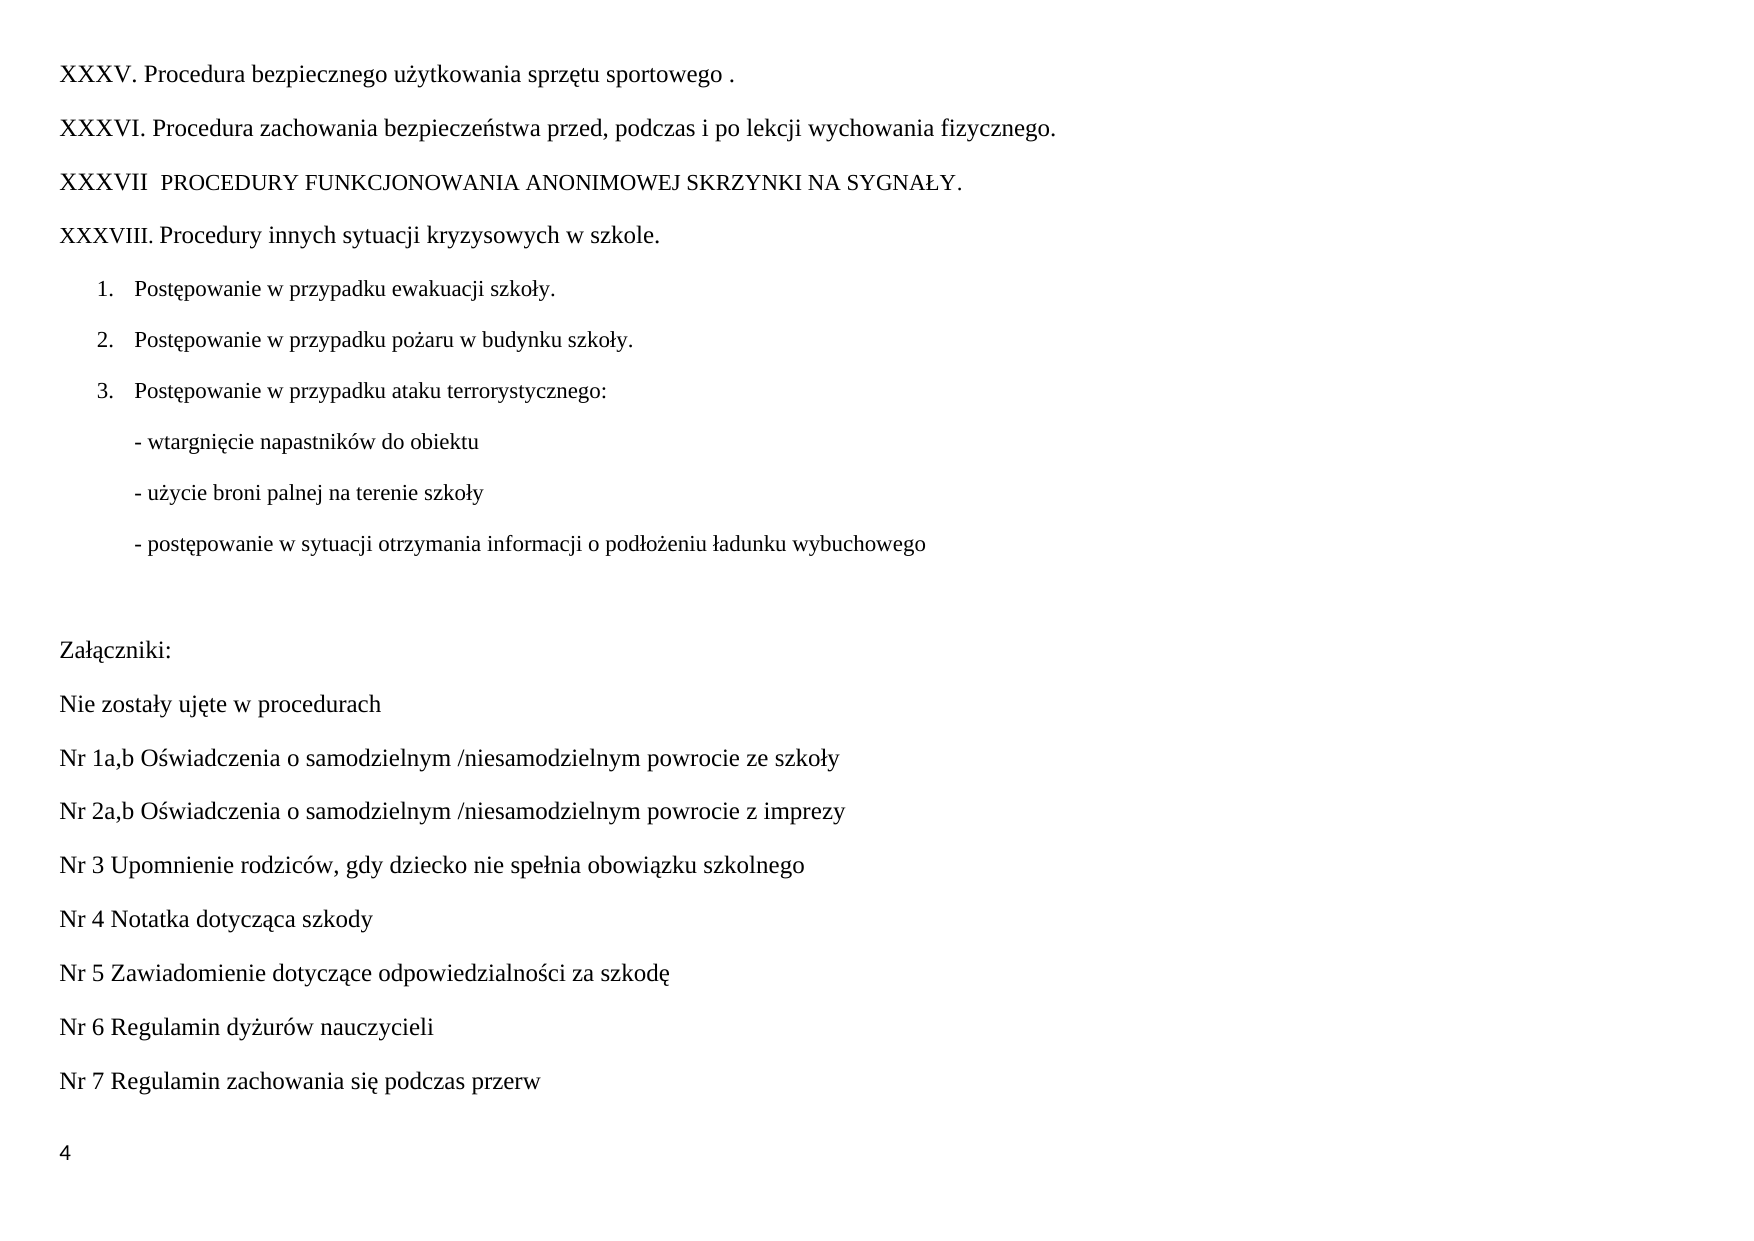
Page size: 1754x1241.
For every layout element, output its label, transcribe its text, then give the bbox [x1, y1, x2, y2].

list - postępowanie w sytuacji otrzymania informacji o podłożeniu ładunku wybuchowego [134, 530, 1695, 556]
list Postępowanie w przypadku pożaru w budynku szkoły. [97, 326, 1695, 352]
text Nr 1a,b Oświadczenia o samodzielnym /niesamodzielnym powrocie ze szkoły [59, 743, 1695, 771]
text Nr 2a,b Oświadczenia o samodzielnym /niesamodzielnym powrocie z imprezy [59, 796, 1695, 825]
text Nr 5 Zawiadomienie dotyczące odpowiedzialności za szkodę [59, 958, 1695, 987]
text Nr 7 Regulamin zachowania się podczas przerw [59, 1066, 1695, 1094]
text XXXVII PROCEDURY FUNKCJONOWANIA ANONIMOWEJ SKRZYNKI NA SYGNAŁY. [59, 167, 1695, 196]
text XXXVI. Procedura zachowania bezpieczeństwa przed, podczas i po lekcji wychowania fizycznego. [59, 113, 1695, 142]
text Nr 6 Regulamin dyżurów nauczycieli [59, 1012, 1695, 1041]
list Postępowanie w przypadku ataku terrorystycznego: [97, 377, 1695, 403]
list Postępowanie w przypadku ewakuacji szkoły. [97, 275, 1695, 301]
text Nr 3 Upomnienie rodziców, gdy dziecko nie spełnia obowiązku szkolnego [59, 850, 1695, 879]
list - wtargnięcie napastników do obiektu [134, 428, 1695, 454]
list - użycie broni palnej na terenie szkoły [134, 479, 1695, 505]
text XXXVIII. Procedury innych sytuacji kryzysowych w szkole. [59, 221, 1695, 250]
text Załączniki: [59, 635, 1695, 664]
text Nr 4 Notatka dotycząca szkody [59, 904, 1695, 933]
text Nie zostały ujęte w procedurach [59, 689, 1695, 717]
text XXXV. Procedura bezpiecznego użytkowania sprzętu sportowego . [59, 59, 1695, 88]
